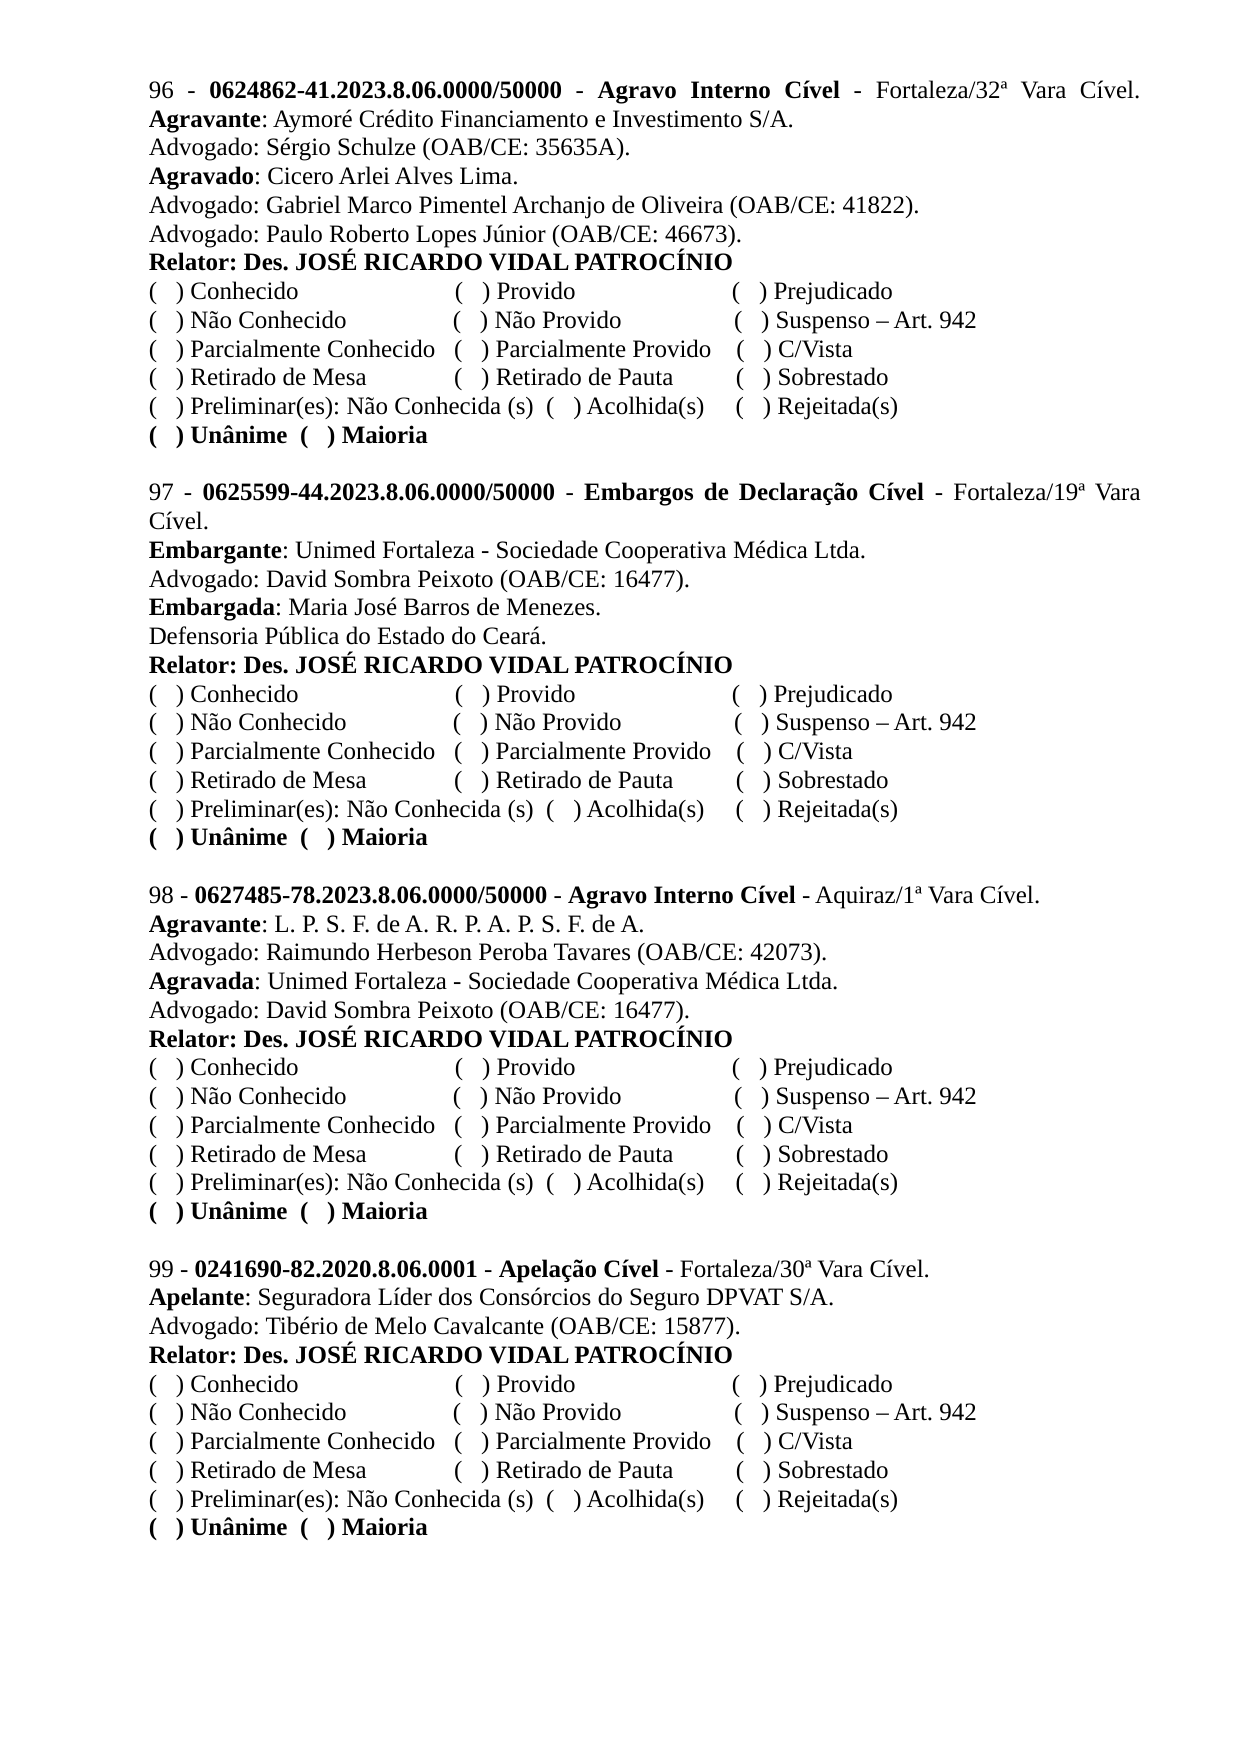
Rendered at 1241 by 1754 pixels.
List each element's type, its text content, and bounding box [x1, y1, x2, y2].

text Relator: Des. JOSÉ RICARDO VIDAL PATROCÍNIO [148, 1024, 1141, 1052]
text Agravado: Cicero Arlei Alves Lima. [148, 161, 1141, 190]
text ( ) Preliminar(es): Não Conhecida (s) ( ) Acolhida(s) ( ) Rejeitada(s) [148, 794, 1158, 822]
text 99 - 0241690-82.2020.8.06.0001 - Apelação Cível - Fortaleza/30ª Vara Cível. [148, 1254, 1141, 1282]
text ( ) Unânime ( ) Maioria [148, 420, 1141, 449]
text Advogado: Raimundo Herbeson Peroba Tavares (OAB/CE: 42073). [148, 937, 1141, 966]
text Agravada: Unimed Fortaleza - Sociedade Cooperativa Médica Ltda. [148, 966, 1141, 995]
text Advogado: Gabriel Marco Pimentel Archanjo de Oliveira (OAB/CE: 41822). [148, 190, 1141, 219]
text ( ) Unânime ( ) Maioria [148, 1196, 1141, 1225]
text ( ) Preliminar(es): Não Conhecida (s) ( ) Acolhida(s) ( ) Rejeitada(s) [148, 1484, 1158, 1512]
text Apelante: Seguradora Líder dos Consórcios do Seguro DPVAT S/A. [148, 1282, 1141, 1311]
text ( ) Retirado de Mesa ( ) Retirado de Pauta ( ) Sobrestado [148, 1455, 1158, 1484]
text Advogado: David Sombra Peixoto (OAB/CE: 16477). [148, 995, 1141, 1024]
text Embargada: Maria José Barros de Menezes. [148, 592, 1141, 621]
text 97 - 0625599-44.2023.8.06.0000/50000 - Embargos de Declaração Cível - Fortaleza/19ª Vara Cível. [148, 477, 1141, 535]
text Embargante: Unimed Fortaleza - Sociedade Cooperativa Médica Ltda. [148, 535, 1141, 564]
text 96 - 0624862-41.2023.8.06.0000/50000 - Agravo Interno Cível - Fortaleza/32ª Vara Cível. Agravante: Aymoré Crédito Financiamento e Investimento S/A. [148, 75, 1141, 132]
text Agravante: L. P. S. F. de A. R. P. A. P. S. F. de A. [148, 909, 1141, 937]
text ( ) Não Conhecido ( ) Não Provido ( ) Suspenso – Art. 942 [148, 1397, 1158, 1426]
text ( ) Parcialmente Conhecido ( ) Parcialmente Provido ( ) C/Vista [148, 334, 1158, 362]
text 98 - 0627485-78.2023.8.06.0000/50000 - Agravo Interno Cível - Aquiraz/1ª Vara Cível. [148, 880, 1141, 909]
text ( ) Não Conhecido ( ) Não Provido ( ) Suspenso – Art. 942 [148, 1081, 1158, 1110]
text Advogado: Paulo Roberto Lopes Júnior (OAB/CE: 46673). [148, 219, 1141, 247]
text Advogado: Tibério de Melo Cavalcante (OAB/CE: 15877). [148, 1311, 1141, 1340]
text ( ) Parcialmente Conhecido ( ) Parcialmente Provido ( ) C/Vista [148, 1426, 1158, 1455]
text ( ) Não Conhecido ( ) Não Provido ( ) Suspenso – Art. 942 [148, 707, 1158, 736]
text ( ) Conhecido ( ) Provido ( ) Prejudicado [148, 679, 1141, 707]
text ( ) Preliminar(es): Não Conhecida (s) ( ) Acolhida(s) ( ) Rejeitada(s) [148, 1167, 1158, 1196]
text ( ) Não Conhecido ( ) Não Provido ( ) Suspenso – Art. 942 [148, 305, 1158, 334]
text ( ) Parcialmente Conhecido ( ) Parcialmente Provido ( ) C/Vista [148, 736, 1158, 765]
text ( ) Retirado de Mesa ( ) Retirado de Pauta ( ) Sobrestado [148, 362, 1158, 391]
text Relator: Des. JOSÉ RICARDO VIDAL PATROCÍNIO [148, 1340, 1141, 1369]
text Advogado: Sérgio Schulze (OAB/CE: 35635A). [148, 132, 1141, 161]
text ( ) Unânime ( ) Maioria [148, 822, 1141, 851]
text Defensoria Pública do Estado do Ceará. [148, 621, 1141, 650]
text ( ) Conhecido ( ) Provido ( ) Prejudicado [148, 1052, 1141, 1081]
text ( ) Conhecido ( ) Provido ( ) Prejudicado [148, 276, 1141, 305]
text Advogado: David Sombra Peixoto (OAB/CE: 16477). [148, 564, 1141, 592]
text ( ) Parcialmente Conhecido ( ) Parcialmente Provido ( ) C/Vista [148, 1110, 1158, 1139]
text ( ) Retirado de Mesa ( ) Retirado de Pauta ( ) Sobrestado [148, 765, 1158, 794]
text Relator: Des. JOSÉ RICARDO VIDAL PATROCÍNIO [148, 650, 1141, 679]
text Relator: Des. JOSÉ RICARDO VIDAL PATROCÍNIO [148, 247, 1141, 276]
text ( ) Preliminar(es): Não Conhecida (s) ( ) Acolhida(s) ( ) Rejeitada(s) [148, 391, 1158, 420]
text ( ) Retirado de Mesa ( ) Retirado de Pauta ( ) Sobrestado [148, 1139, 1158, 1167]
text ( ) Unânime ( ) Maioria [148, 1512, 1141, 1541]
text ( ) Conhecido ( ) Provido ( ) Prejudicado [148, 1369, 1141, 1397]
